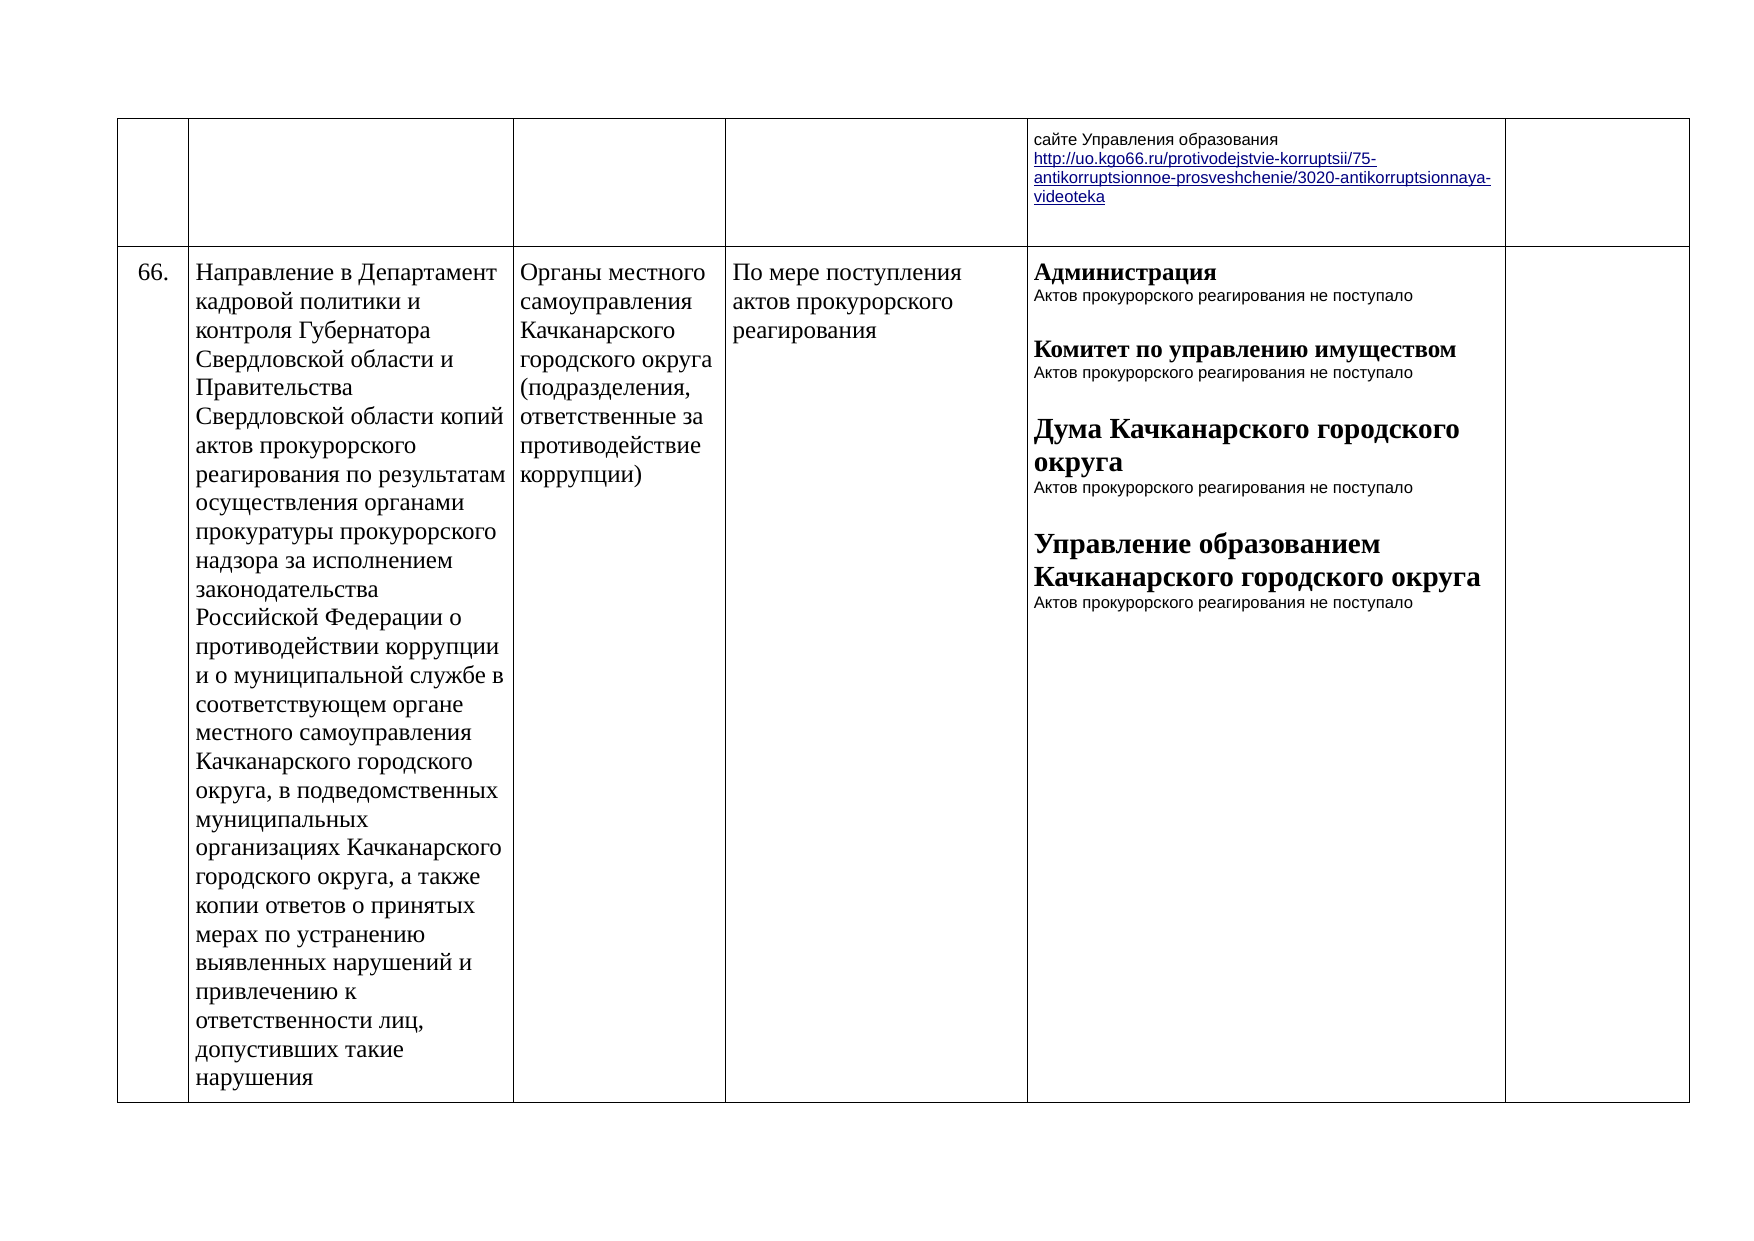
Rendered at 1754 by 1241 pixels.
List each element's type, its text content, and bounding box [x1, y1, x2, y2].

table_cell Направление в Департамент кадровой политики и контроля Губернатора Свердловской области и Правительства Свердловской области копий актов прокурорского реагирования по результатам осуществления органами прокуратуры прокурорского надзора за исполнением законодательства Российской Федерации о противодействии коррупции и о муниципальной службе в соответствующем органе местного самоуправления Качканарского городского округа, в подведомственных муниципальных организациях Качканарского городского округа, а также копии ответов о принятых мерах по устранению выявленных нарушений и привлечению к ответственности лиц, допустивших такие нарушения [189, 247, 513, 1102]
table_cell [118, 119, 188, 246]
table_cell Администрация Актов прокурорского реагирования не поступало Комитет по управлению имуществом Актов прокурорского реагирования не поступало Дума Качканарского городского округа Актов прокурорского реагирования не поступало Управление образованием Качканарского городского округа Актов прокурорского реагирования не поступало [1028, 247, 1505, 1102]
table_cell Органы местного самоуправления Качканарского городского округа (подразделения, ответственные за противодействие коррупции) [514, 247, 725, 1102]
table_cell [1506, 247, 1689, 1102]
table_cell [189, 119, 513, 246]
table_cell [1506, 119, 1689, 246]
table_cell сайте Управления образования http://uo.kgo66.ru/protivodejstvie-korruptsii/75-antikorruptsionnoe-prosveshchenie/3020-antikorruptsionnaya-videoteka [1028, 119, 1505, 246]
table_cell 66. [118, 247, 188, 1102]
table_cell [726, 119, 1027, 246]
table_cell [514, 119, 725, 246]
table_cell По мере поступления актов прокурорского реагирования [726, 247, 1027, 1102]
